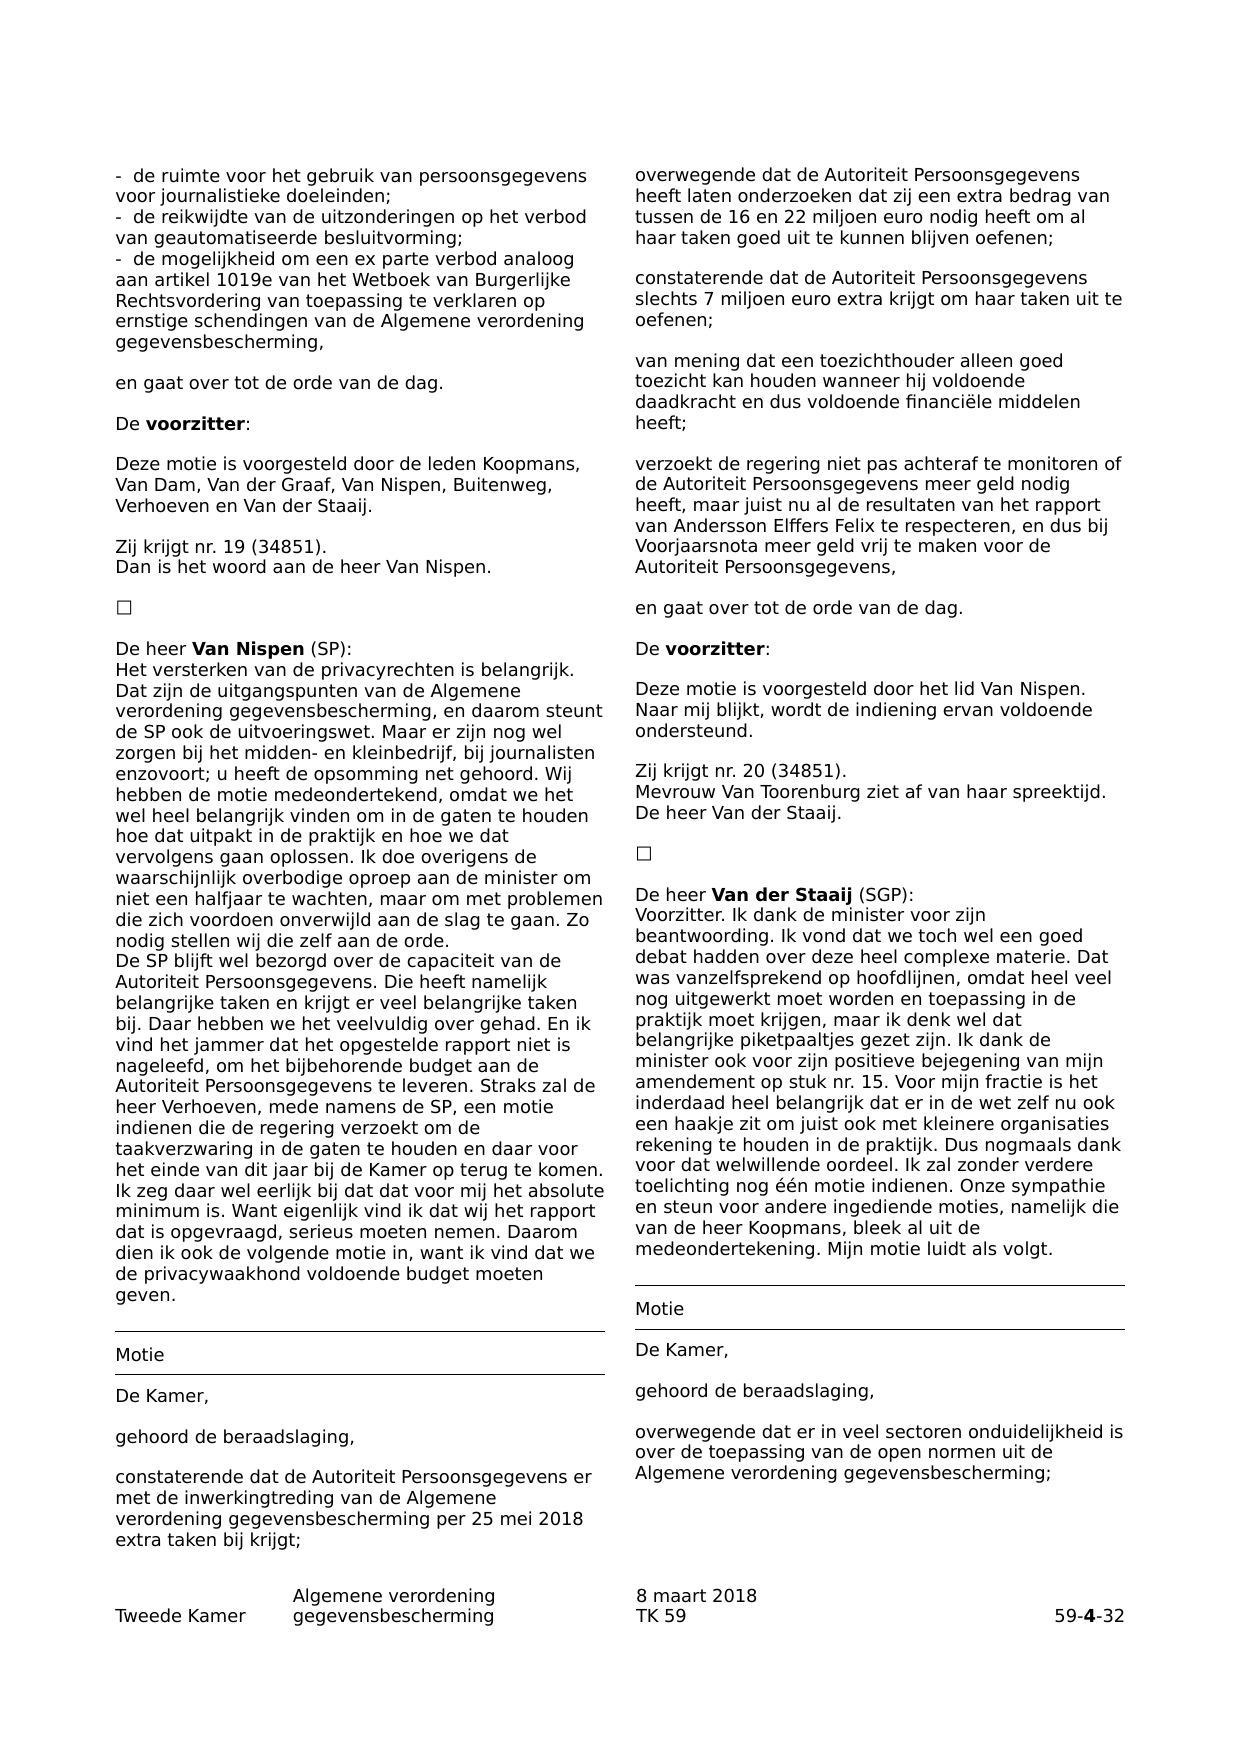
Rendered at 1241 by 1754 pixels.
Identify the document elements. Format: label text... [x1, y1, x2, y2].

text Mevrouw Van Toorenburg ziet af van haar spreektijd. De heer Van der Staaij. [635, 782, 1125, 824]
text Motie [635, 1299, 1125, 1320]
text Zij krijgt nr. 19 (34851). [115, 536, 605, 557]
text De heer Van Nispen (SP): [115, 639, 605, 659]
list de ruimte voor het gebruik van persoonsgegevens voor journalistieke doeleinden; [115, 165, 605, 207]
text ⬜ [635, 844, 1125, 864]
text De Kamer, [635, 1340, 1125, 1361]
text De heer Van der Staaij (SGP): [635, 884, 1125, 905]
text Zij krijgt nr. 20 (34851). [635, 761, 1125, 782]
text gehoord de beraadslaging, [635, 1381, 1125, 1401]
text De voorzitter: [115, 413, 605, 434]
text Het versterken van de privacyrechten is belangrijk. Dat zijn de uitgangspunten van de Algemene verordening gegevensbescherming, en daarom steunt de SP ook de uitvoeringswet. Maar er zijn nog wel zorgen bij het midden- en kleinbedrijf, bij journalisten enzovoort; u heeft de opsomming net gehoord. Wij hebben de motie medeondertekend, omdat we het wel heel belangrijk vinden om in de gaten te houden hoe dat uitpakt in de praktijk en hoe we dat vervolgens gaan oplossen. Ik doe overigens de waarschijnlijk overbodige oproep aan de minister om niet een halfjaar te wachten, maar om met problemen die zich voordoen onverwijld aan de slag te gaan. Zo nodig stellen wij die zelf aan de orde. [115, 659, 605, 951]
text ⬜ [115, 598, 605, 619]
text overwegende dat de Autoriteit Persoonsgegevens heeft laten onderzoeken dat zij een extra bedrag van tussen de 16 en 22 miljoen euro nodig heeft om al haar taken goed uit te kunnen blijven oefenen; [635, 165, 1125, 248]
text verzoekt de regering niet pas achteraf te monitoren of de Autoriteit Persoonsgegevens meer geld nodig heeft, maar juist nu al de resultaten van het rapport van Andersson Elffers Felix te respecteren, en dus bij Voorjaarsnota meer geld vrij te maken voor de Autoriteit Persoonsgegevens, [635, 453, 1125, 578]
text van mening dat een toezichthouder alleen goed toezicht kan houden wanneer hij voldoende daadkracht en dus voldoende financiële middelen heeft; [635, 350, 1125, 433]
text constaterende dat de Autoriteit Persoonsgegevens slechts 7 miljoen euro extra krijgt om haar taken uit te oefenen; [635, 268, 1125, 330]
list de reikwijdte van de uitzonderingen op het verbod van geautomatiseerde besluitvorming; [115, 207, 605, 249]
text Deze motie is voorgesteld door de leden Koopmans, Van Dam, Van der Graaf, Van Nispen, Buitenweg, Verhoeven en Van der Staaij. [115, 454, 605, 516]
text constaterende dat de Autoriteit Persoonsgegevens er met de inwerkingtreding van de Algemene verordening gegevensbescherming per 25 mei 2018 extra taken bij krijgt; [115, 1467, 605, 1550]
text De Kamer, [115, 1386, 605, 1407]
text Dan is het woord aan de heer Van Nispen. [115, 557, 605, 578]
text De SP blijft wel bezorgd over de capaciteit van de Autoriteit Persoonsgegevens. Die heeft namelijk belangrijke taken en krijgt er veel belangrijke taken bij. Daar hebben we het veelvuldig over gehad. En ik vind het jammer dat het opgestelde rapport niet is nageleefd, om het bijbehorende budget aan de Autoriteit Persoonsgegevens te leveren. Straks zal de heer Verhoeven, mede namens de SP, een motie indienen die de regering verzoekt om de taakverzwaring in de gaten te houden en daar voor het einde van dit jaar bij de Kamer op terug te komen. Ik zeg daar wel eerlijk bij dat dat voor mij het absolute minimum is. Want eigenlijk vind ik dat wij het rapport dat is opgevraagd, serieus moeten nemen. Daarom dien ik ook de volgende motie in, want ik vind dat we de privacywaakhond voldoende budget moeten geven. [115, 951, 605, 1305]
text Voorzitter. Ik dank de minister voor zijn beantwoording. Ik vond dat we toch wel een goed debat hadden over deze heel complexe materie. Dat was vanzelfsprekend op hoofdlijnen, omdat heel veel nog uitgewerkt moet worden en toepassing in de praktijk moet krijgen, maar ik denk wel dat belangrijke piketpaaltjes gezet zijn. Ik dank de minister ook voor zijn positieve bejegening van mijn amendement op stuk nr. 15. Voor mijn fractie is het inderdaad heel belangrijk dat er in de wet zelf nu ook een haakje zit om juist ook met kleinere organisaties rekening te houden in de praktijk. Dus nogmaals dank voor dat welwillende oordeel. Ik zal zonder verdere toelichting nog één motie indienen. Onze sympathie en steun voor andere ingediende moties, namelijk die van de heer Koopmans, bleek al uit de medeondertekening. Mijn motie luidt als volgt. [635, 905, 1125, 1259]
text Motie [115, 1345, 605, 1366]
text gehoord de beraadslaging, [115, 1427, 605, 1447]
text en gaat over tot de orde van de dag. [635, 598, 1125, 618]
text De voorzitter: [635, 638, 1125, 659]
list de mogelijkheid om een ex parte verbod analoog aan artikel 1019e van het Wetboek van Burgerlijke Rechtsvordering van toepassing te verklaren op ernstige schendingen van de Algemene verordening gegevensbescherming, [115, 249, 605, 353]
text overwegende dat er in veel sectoren onduidelijkheid is over de toepassing van de open normen uit de Algemene verordening gegevensbescherming; [635, 1421, 1125, 1484]
text Deze motie is voorgesteld door het lid Van Nispen. Naar mij blijkt, wordt de indiening ervan voldoende ondersteund. [635, 679, 1125, 741]
text en gaat over tot de orde van de dag. [115, 373, 605, 393]
